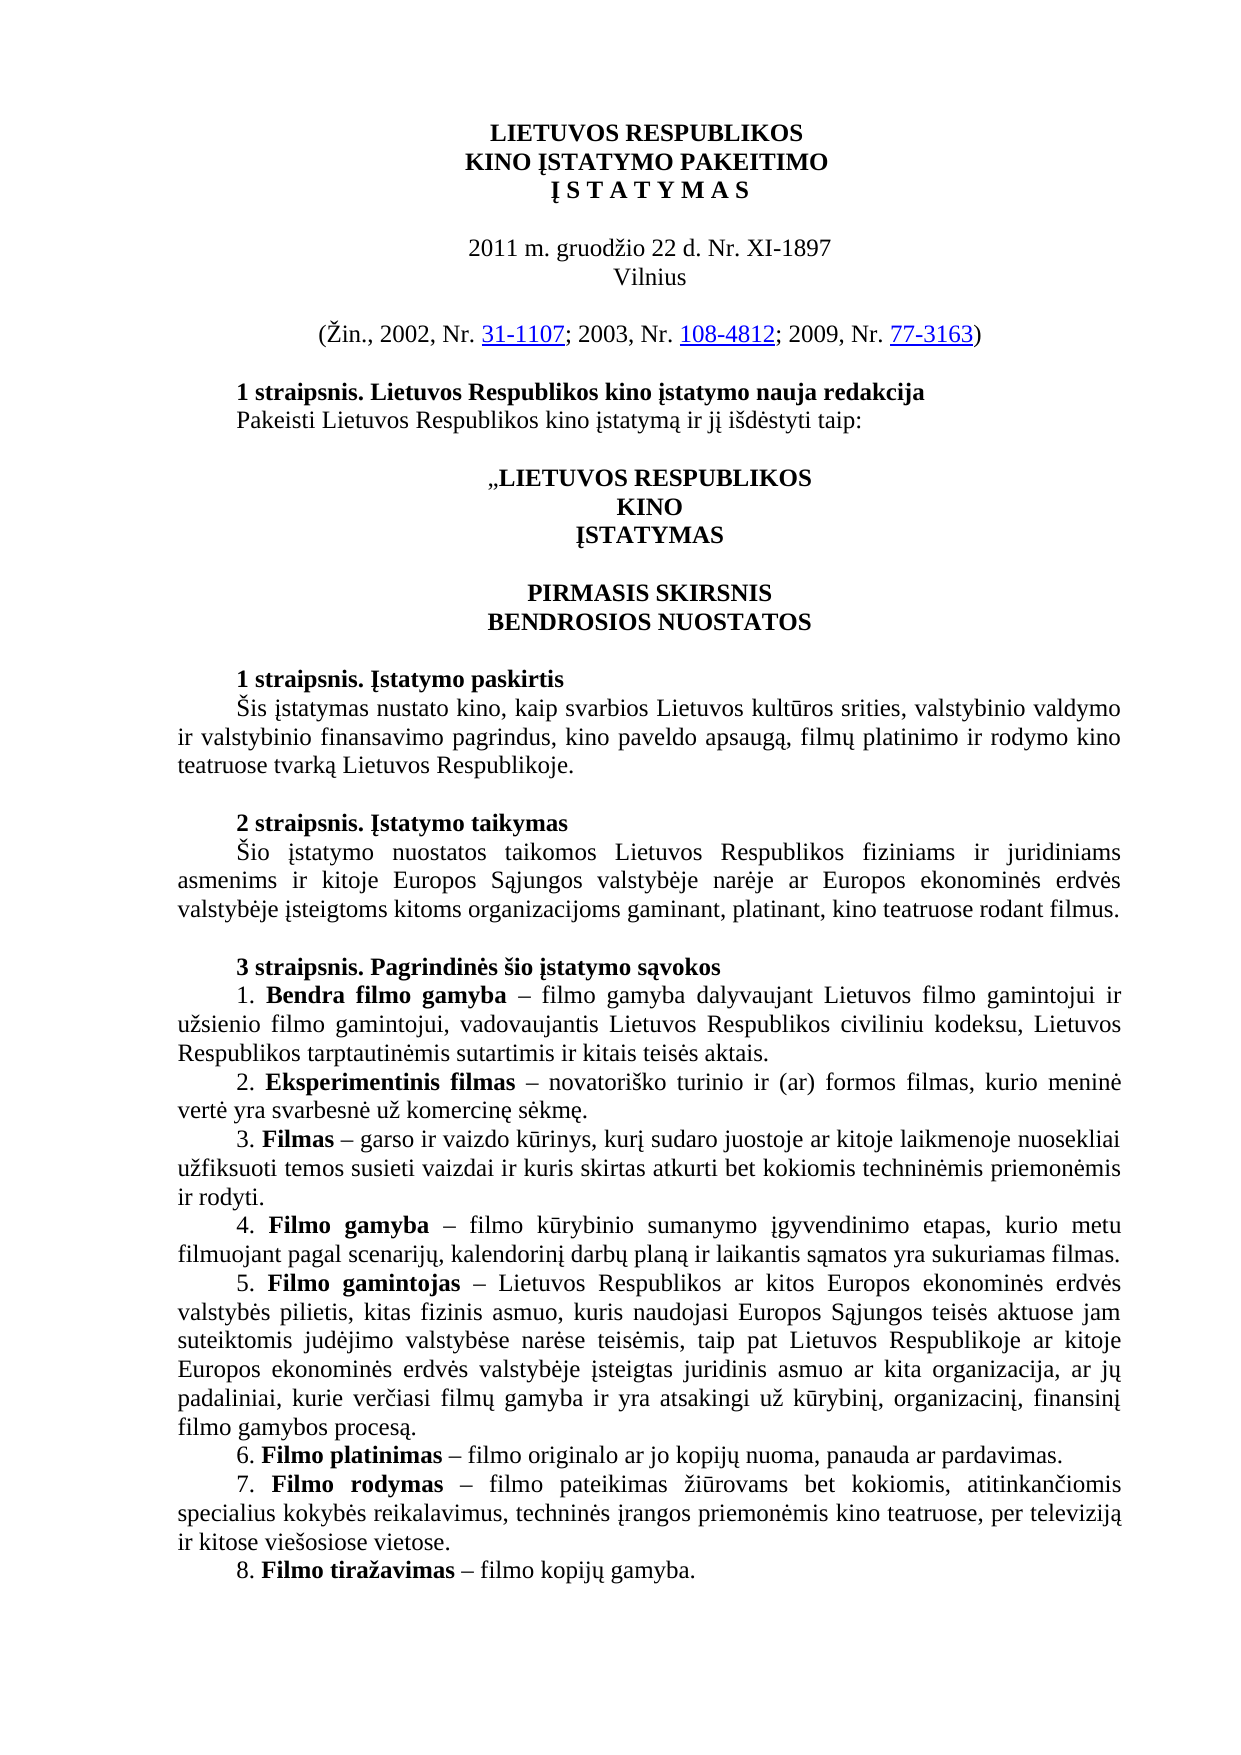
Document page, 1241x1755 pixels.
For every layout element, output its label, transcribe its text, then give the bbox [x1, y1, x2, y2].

text 1 straipsnis. Įstatymo paskirtis [177, 664, 1122, 693]
text 8. Filmo tiražavimas – filmo kopijų gamyba. [177, 1556, 1122, 1584]
text 2 straipsnis. Įstatymo taikymas [177, 808, 1122, 837]
text 4. Filmo gamyba – filmo kūrybinio sumanymo įgyvendinimo etapas, kurio metu filmuojant pagal scenarijų, kalendorinį darbų planą ir laikantis sąmatos yra sukuriamas filmas. [177, 1211, 1122, 1268]
text 3 straipsnis. Pagrindinės šio įstatymo sąvokos [177, 952, 1122, 981]
text 2011 m. gruodžio 22 d. Nr. XI-1897 [177, 233, 1122, 262]
text KINO ĮSTATYMO PAKEITIMO [177, 147, 1122, 176]
text Šis įstatymas nustato kino, kaip svarbios Lietuvos kultūros srities, valstybinio valdymo ir valstybinio finansavimo pagrindus, kino paveldo apsaugą, filmų platinimo ir rodymo kino teatruose tvarką Lietuvos Respublikoje. [177, 693, 1122, 779]
text Vilnius [177, 262, 1122, 291]
text BENDROSIOS NUOSTATOS [177, 607, 1122, 636]
text „LIETUVOS RESPUBLIKOS KINO ĮSTATYMAS [177, 463, 1122, 549]
text 1 straipsnis. Lietuvos Respublikos kino įstatymo nauja redakcija [177, 377, 1122, 406]
text PIRMASIS SKIRSNIS [177, 578, 1122, 607]
text Pakeisti Lietuvos Respublikos kino įstatymą ir jį išdėstyti taip: [177, 406, 1122, 434]
text LIETUVOS RESPUBLIKOS [177, 118, 1122, 147]
text Į S T A T Y M A S [177, 176, 1122, 204]
text 1. Bendra filmo gamyba – filmo gamyba dalyvaujant Lietuvos filmo gamintojui ir užsienio filmo gamintojui, vadovaujantis Lietuvos Respublikos civiliniu kodeksu, Lietuvos Respublikos tarptautinėmis sutartimis ir kitais teisės aktais. [177, 981, 1122, 1067]
text (Žin., 2002, Nr. 31-1107; 2003, Nr. 108-4812; 2009, Nr. 77-3163) [177, 319, 1122, 348]
text Šio įstatymo nuostatos taikomos Lietuvos Respublikos fiziniams ir juridiniams asmenims ir kitoje Europos Sąjungos valstybėje narėje ar Europos ekonominės erdvės valstybėje įsteigtoms kitoms organizacijoms gaminant, platinant, kino teatruose rodant filmus. [177, 837, 1122, 923]
text 6. Filmo platinimas – filmo originalo ar jo kopijų nuoma, panauda ar pardavimas. [177, 1441, 1122, 1469]
text 3. Filmas – garso ir vaizdo kūrinys, kurį sudaro juostoje ar kitoje laikmenoje nuosekliai užfiksuoti temos susieti vaizdai ir kuris skirtas atkurti bet kokiomis techninėmis priemonėmis ir rodyti. [177, 1124, 1122, 1211]
text 5. Filmo gamintojas – Lietuvos Respublikos ar kitos Europos ekonominės erdvės valstybės pilietis, kitas fizinis asmuo, kuris naudojasi Europos Sąjungos teisės aktuose jam suteiktomis judėjimo valstybėse narėse teisėmis, taip pat Lietuvos Respublikoje ar kitoje Europos ekonominės erdvės valstybėje įsteigtas juridinis asmuo ar kita organizacija, ar jų padaliniai, kurie verčiasi filmų gamyba ir yra atsakingi už kūrybinį, organizacinį, finansinį filmo gamybos procesą. [177, 1268, 1122, 1441]
text 7. Filmo rodymas – filmo pateikimas žiūrovams bet kokiomis, atitinkančiomis specialius kokybės reikalavimus, techninės įrangos priemonėmis kino teatruose, per televiziją ir kitose viešosiose vietose. [177, 1469, 1122, 1556]
text 2. Eksperimentinis filmas – novatoriško turinio ir (ar) formos filmas, kurio meninė vertė yra svarbesnė už komercinę sėkmę. [177, 1067, 1122, 1124]
